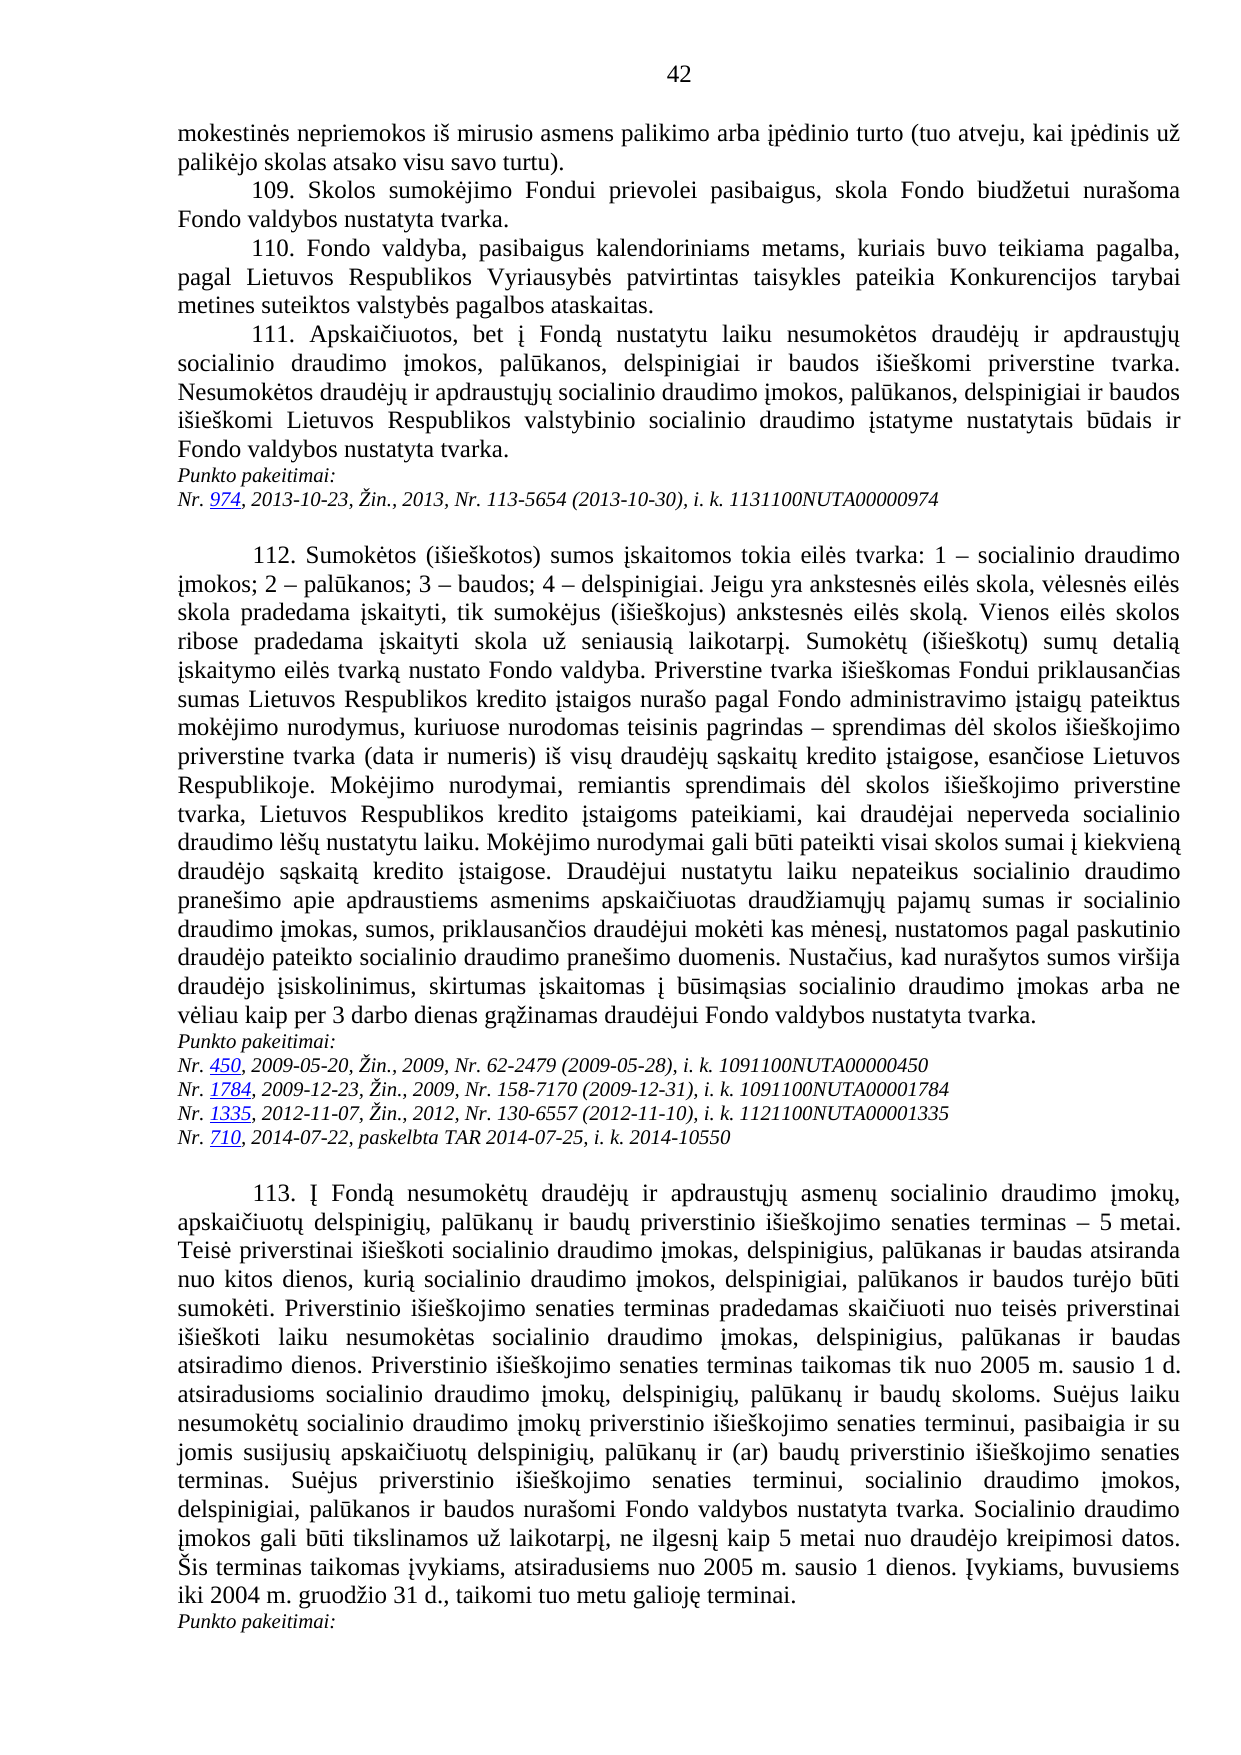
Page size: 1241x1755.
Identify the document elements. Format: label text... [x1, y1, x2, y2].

text 110. Fondo valdyba, pasibaigus kalendoriniams metams, kuriais buvo teikiama pagalba, pagal Lietuvos Respublikos Vyriausybės patvirtintas taisykles pateikia Konkurencijos tarybai metines suteiktos valstybės pagalbos ataskaitas. [177, 233, 1181, 319]
text Nr. 710, 2014-07-22, paskelbta TAR 2014-07-25, i. k. 2014-10550 [177, 1125, 1181, 1149]
text Nr. 1784, 2009-12-23, Žin., 2009, Nr. 158-7170 (2009-12-31), i. k. 1091100NUTA00001784 [177, 1077, 1181, 1101]
text Punkto pakeitimai: [177, 463, 1181, 487]
text 113. Į Fondą nesumokėtų draudėjų ir apdraustųjų asmenų socialinio draudimo įmokų, apskaičiuotų delspinigių, palūkanų ir baudų priverstinio išieškojimo senaties terminas – 5 metai. Teisė priverstinai išieškoti socialinio draudimo įmokas, delspinigius, palūkanas ir baudas atsiranda nuo kitos dienos, kurią socialinio draudimo įmokos, delspinigiai, palūkanos ir baudos turėjo būti sumokėti. Priverstinio išieškojimo senaties terminas pradedamas skaičiuoti nuo teisės priverstinai išieškoti laiku nesumokėtas socialinio draudimo įmokas, delspinigius, palūkanas ir baudas atsiradimo dienos. Priverstinio išieškojimo senaties terminas taikomas tik nuo 2005 m. sausio 1 d. atsiradusioms socialinio draudimo įmokų, delspinigių, palūkanų ir baudų skoloms. Suėjus laiku nesumokėtų socialinio draudimo įmokų priverstinio išieškojimo senaties terminui, pasibaigia ir su jomis susijusių apskaičiuotų delspinigių, palūkanų ir (ar) baudų priverstinio išieškojimo senaties terminas. Suėjus priverstinio išieškojimo senaties terminui, socialinio draudimo įmokos, delspinigiai, palūkanos ir baudos nurašomi Fondo valdybos nustatyta tvarka. Socialinio draudimo įmokos gali būti tikslinamos už laikotarpį, ne ilgesnį kaip 5 metai nuo draudėjo kreipimosi datos. Šis terminas taikomas įvykiams, atsiradusiems nuo 2005 m. sausio 1 dienos. Įvykiams, buvusiems iki 2004 m. gruodžio 31 d., taikomi tuo metu galioję terminai. [177, 1178, 1181, 1609]
text Punkto pakeitimai: [177, 1609, 1181, 1633]
text 109. Skolos sumokėjimo Fondui prievolei pasibaigus, skola Fondo biudžetui nurašoma Fondo valdybos nustatyta tvarka. [177, 176, 1181, 233]
text Nr. 974, 2013-10-23, Žin., 2013, Nr. 113-5654 (2013-10-30), i. k. 1131100NUTA00000974 [177, 487, 1181, 511]
text Nr. 1335, 2012-11-07, Žin., 2012, Nr. 130-6557 (2012-11-10), i. k. 1121100NUTA00001335 [177, 1101, 1181, 1125]
text 111. Apskaičiuotos, bet į Fondą nustatytu laiku nesumokėtos draudėjų ir apdraustųjų socialinio draudimo įmokos, palūkanos, delspinigiai ir baudos išieškomi priverstine tvarka. Nesumokėtos draudėjų ir apdraustųjų socialinio draudimo įmokos, palūkanos, delspinigiai ir baudos išieškomi Lietuvos Respublikos valstybinio socialinio draudimo įstatyme nustatytais būdais ir Fondo valdybos nustatyta tvarka. [177, 319, 1181, 463]
text Nr. 450, 2009-05-20, Žin., 2009, Nr. 62-2479 (2009-05-28), i. k. 1091100NUTA00000450 [177, 1053, 1181, 1077]
text 112. Sumokėtos (išieškotos) sumos įskaitomos tokia eilės tvarka: 1 – socialinio draudimo įmokos; 2 – palūkanos; 3 – baudos; 4 – delspinigiai. Jeigu yra ankstesnės eilės skola, vėlesnės eilės skola pradedama įskaityti, tik sumokėjus (išieškojus) ankstesnės eilės skolą. Vienos eilės skolos ribose pradedama įskaityti skola už seniausią laikotarpį. Sumokėtų (išieškotų) sumų detalią įskaitymo eilės tvarką nustato Fondo valdyba. Priverstine tvarka išieškomas Fondui priklausančias sumas Lietuvos Respublikos kredito įstaigos nurašo pagal Fondo administravimo įstaigų pateiktus mokėjimo nurodymus, kuriuose nurodomas teisinis pagrindas – sprendimas dėl skolos išieškojimo priverstine tvarka (data ir numeris) iš visų draudėjų sąskaitų kredito įstaigose, esančiose Lietuvos Respublikoje. Mokėjimo nurodymai, remiantis sprendimais dėl skolos išieškojimo priverstine tvarka, Lietuvos Respublikos kredito įstaigoms pateikiami, kai draudėjai neperveda socialinio draudimo lėšų nustatytu laiku. Mokėjimo nurodymai gali būti pateikti visai skolos sumai į kiekvieną draudėjo sąskaitą kredito įstaigose. Draudėjui nustatytu laiku nepateikus socialinio draudimo pranešimo apie apdraustiems asmenims apskaičiuotas draudžiamųjų pajamų sumas ir socialinio draudimo įmokas, sumos, priklausančios draudėjui mokėti kas mėnesį, nustatomos pagal paskutinio draudėjo pateikto socialinio draudimo pranešimo duomenis. Nustačius, kad nurašytos sumos viršija draudėjo įsiskolinimus, skirtumas įskaitomas į būsimąsias socialinio draudimo įmokas arba ne vėliau kaip per 3 darbo dienas grąžinamas draudėjui Fondo valdybos nustatyta tvarka. [177, 540, 1181, 1029]
text Punkto pakeitimai: [177, 1029, 1181, 1053]
text mokestinės nepriemokos iš mirusio asmens palikimo arba įpėdinio turto (tuo atveju, kai įpėdinis už palikėjo skolas atsako visu savo turtu). [177, 118, 1181, 176]
